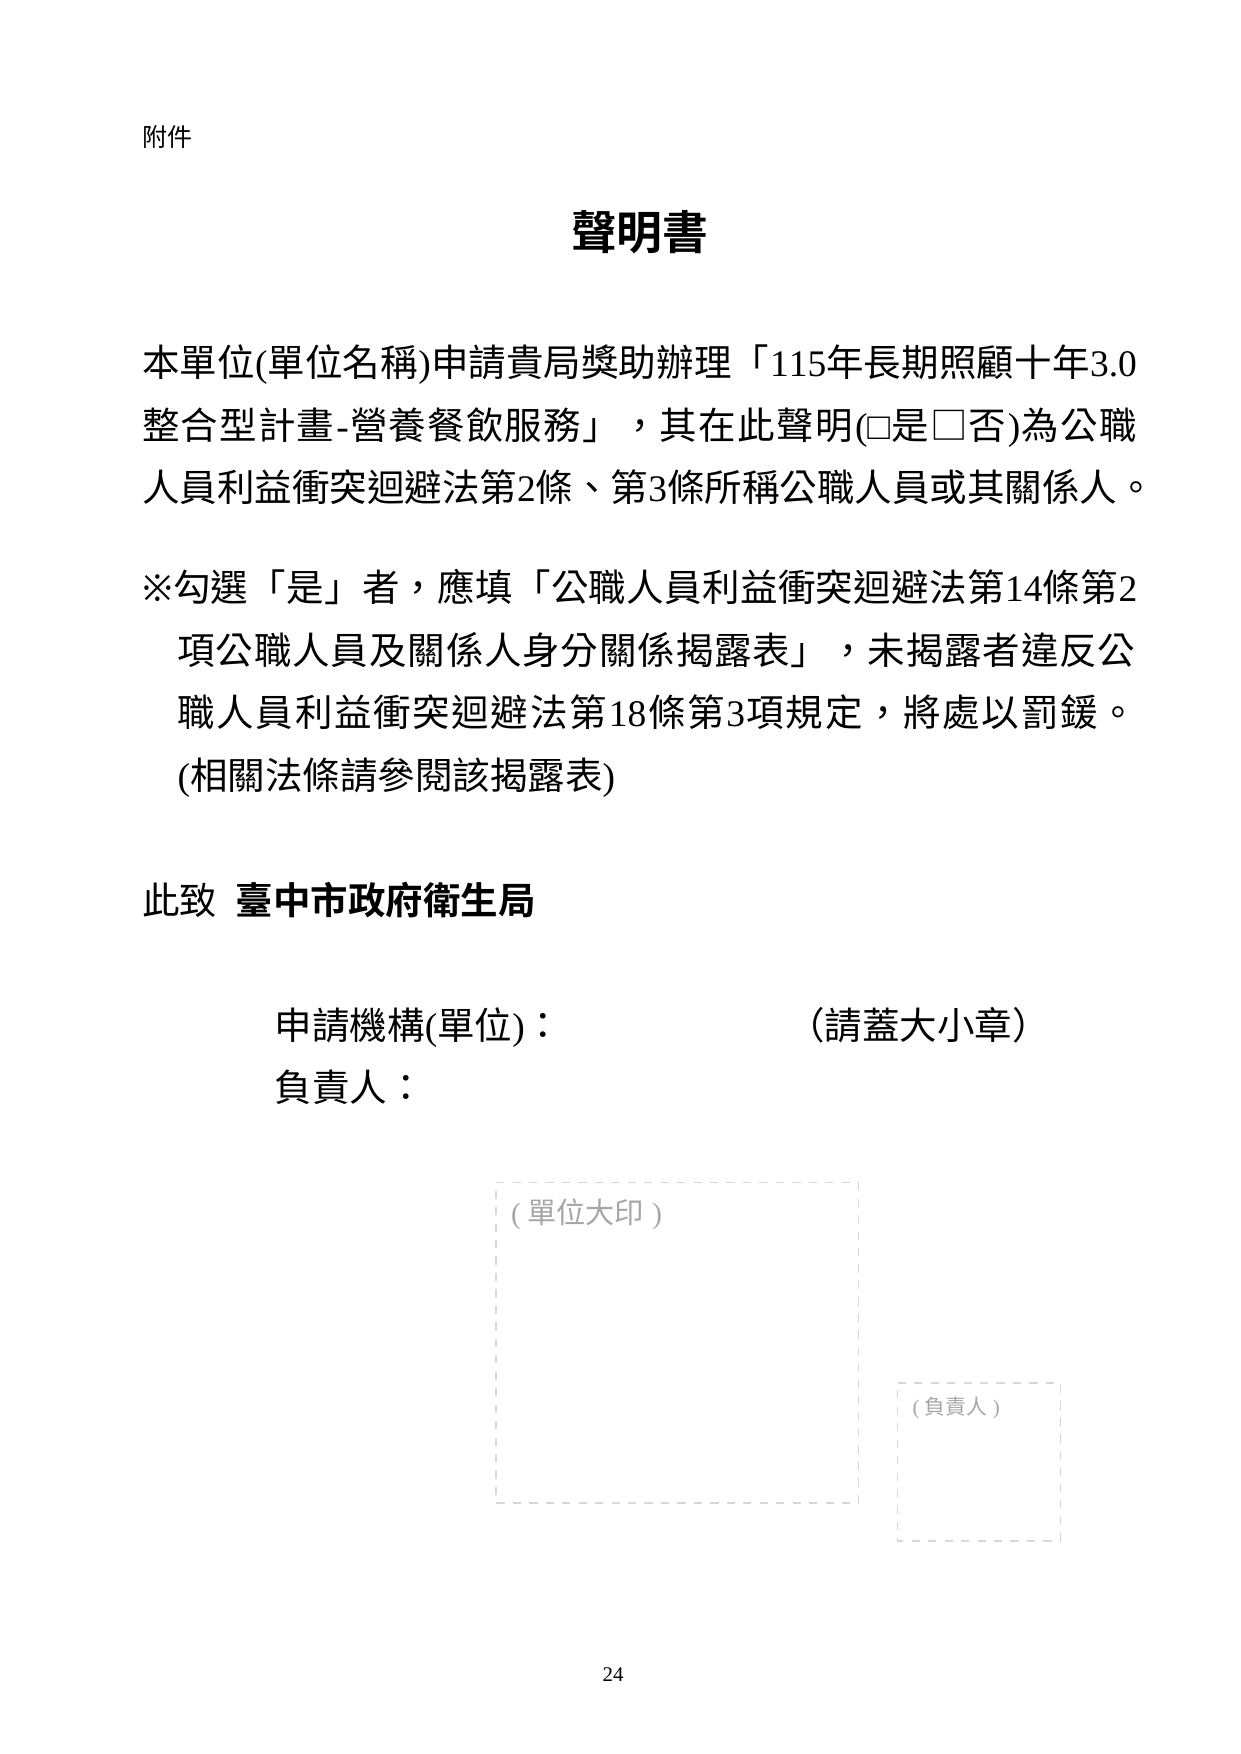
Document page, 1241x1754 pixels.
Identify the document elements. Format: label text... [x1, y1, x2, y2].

subtitle ※勾選「是」者，應填「公職人員利益衝突迴避法第14條第2項公職人員及關係人身分關係揭露表」，未揭露者違反公職人員利益衝突迴避法第18條第3項規定，將處以罰鍰。(相關法條請參閱該揭露表) [142, 544, 1137, 794]
subtitle 本單位(單位名稱)申請貴局獎助辦理「115年長期照顧十年3.0整合型計畫-營養餐飲服務」，其在此聲明(□是□否)為公職人員利益衝突迴避法第2條、第3條所稱公職人員或其關係人。 [142, 319, 1137, 506]
subtitle 申請機構(單位)： （請蓋大小章） [142, 981, 1137, 1044]
subtitle 負責人： [142, 1044, 1137, 1106]
subtitle 聲明書 [142, 156, 1137, 281]
subtitle 附件 [142, 94, 1137, 156]
subtitle 此致 臺中市政府衛生局 [142, 856, 1137, 919]
